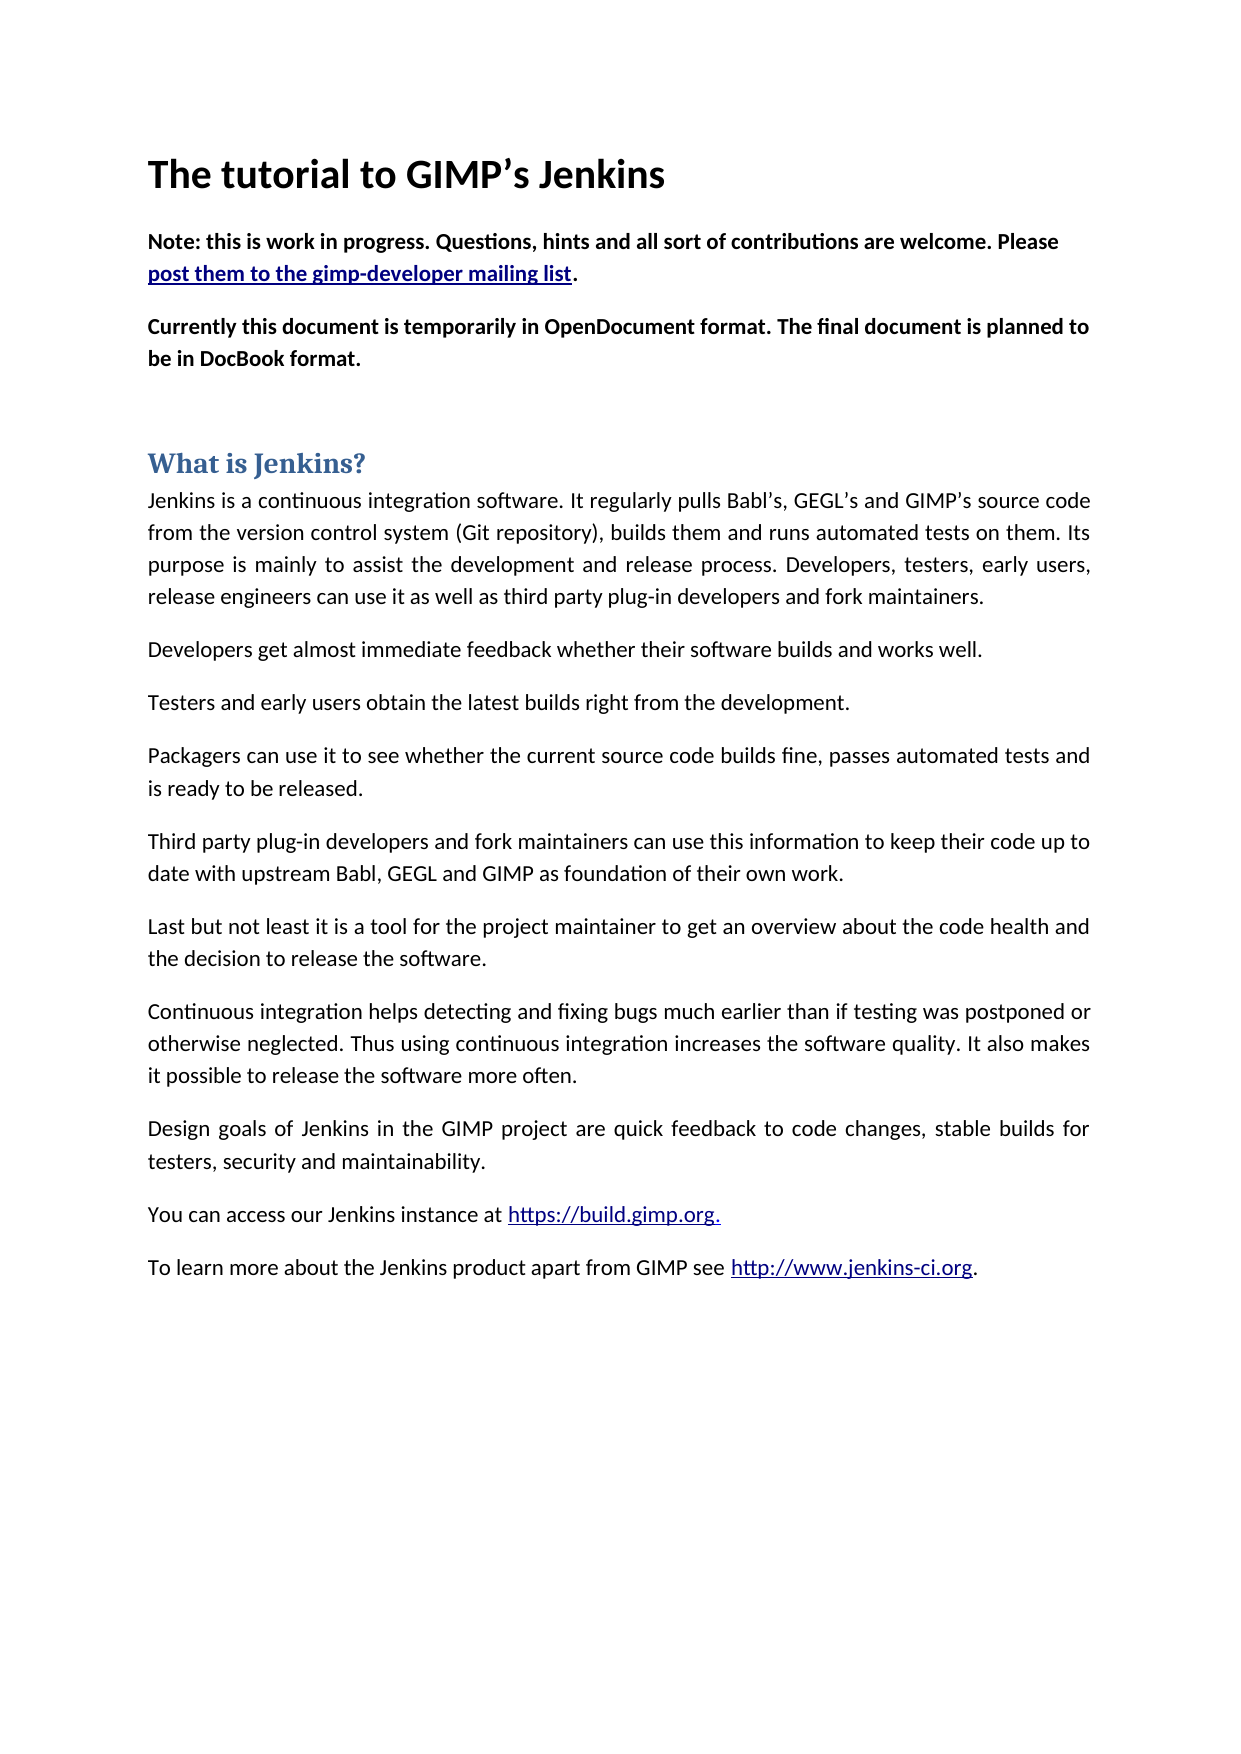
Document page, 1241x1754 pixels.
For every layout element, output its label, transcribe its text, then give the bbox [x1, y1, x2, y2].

text The tutorial to GIMP’s Jenkins [148, 148, 1093, 198]
text Developers get almost immediate feedback whether their software builds and works well. [148, 636, 1093, 663]
text You can access our Jenkins instance at https://build.gimp.org. [148, 1200, 1093, 1228]
text To learn more about the Jenkins product apart from GIMP see http://www.jenkins-ci.org. [148, 1253, 1093, 1281]
text Third party plug-in developers and fork maintainers can use this information to keep their code up to date with upstream Babl, GEGL and GIMP as foundation of their own work. [148, 827, 1093, 887]
text Last but not least it is a tool for the project maintainer to get an overview about the code health and the decision to release the software. [148, 912, 1093, 972]
text Currently this document is temporarily in OpenDocument format. The final document is planned to be in DocBook format. [148, 312, 1093, 372]
subtitle What is Jenkins? [148, 447, 1093, 481]
text Testers and early users obtain the latest builds right from the development. [148, 688, 1093, 717]
text Note: this is work in progress. Questions, hints and all sort of contributions are welcome. Please post them to the gimp-developer mailing list. [148, 227, 1093, 287]
text Jenkins is a continuous integration software. It regularly pulls Babl’s, GEGL’s and GIMP’s source code from the version control system (Git repository), builds them and runs automated tests on them. Its purpose is mainly to assist the development and release process. Developers, testers, early users, release engineers can use it as well as third party plug-in developers and fork maintainers. [148, 486, 1093, 611]
text Packagers can use it to see whether the current source code builds fine, passes automated tests and is ready to be released. [148, 742, 1093, 802]
text Continuous integration helps detecting and fixing bugs much earlier than if testing was postponed or otherwise neglected. Thus using continuous integration increases the software quality. It also makes it possible to release the software more often. [148, 997, 1093, 1089]
text Design goals of Jenkins in the GIMP project are quick feedback to code changes, stable builds for testers, security and maintainability. [148, 1114, 1093, 1175]
